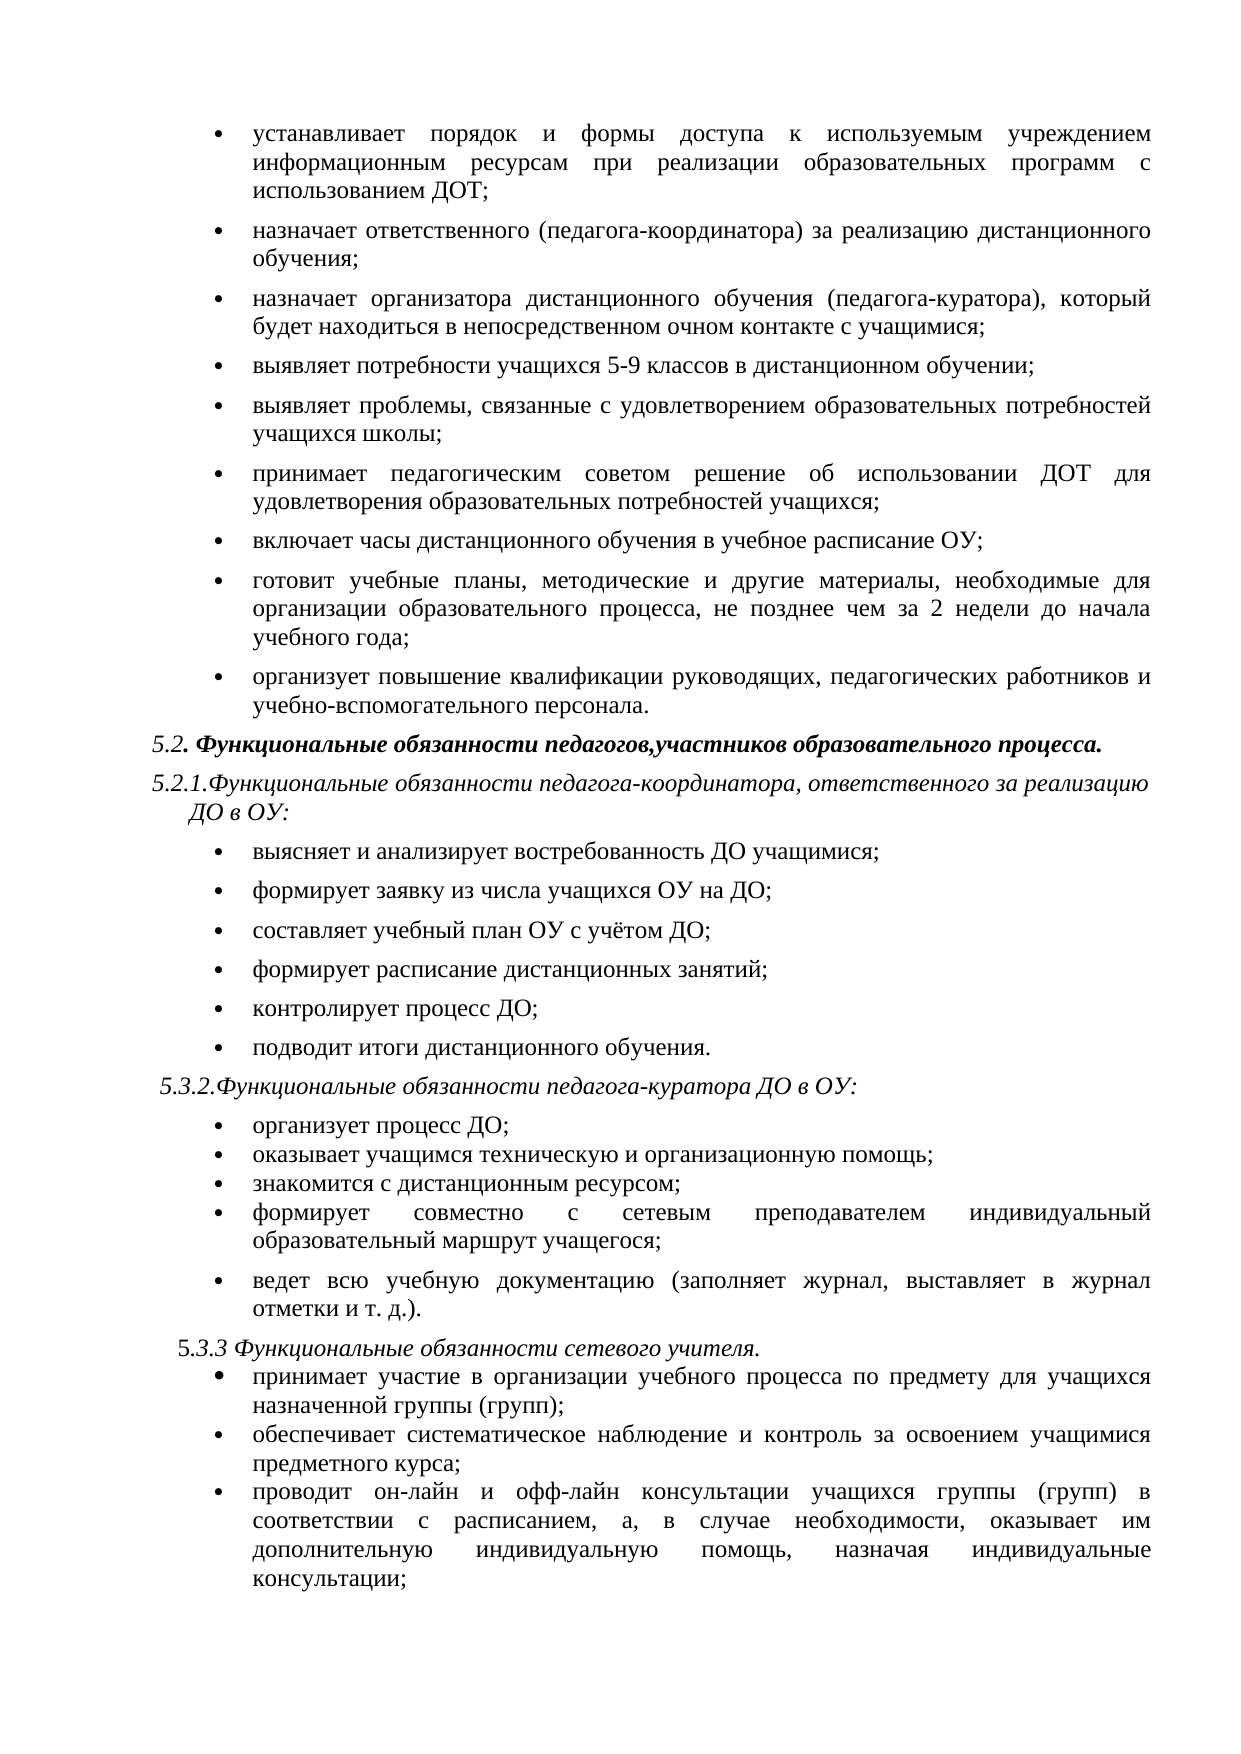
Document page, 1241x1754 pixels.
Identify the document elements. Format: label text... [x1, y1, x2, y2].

list выявляет потребности учащихся 5-9 классов в дистанционном обучении; [215, 351, 1152, 379]
list устанавливает порядок и формы доступа к используемым учреждением информационным ресурсам при реализации образовательных программ с использованием ДОТ; [215, 118, 1152, 204]
list готовит учебные планы, методические и другие материалы, необходимые для организации образовательного процесса, не позднее чем за 2 недели до начала учебного года; [215, 565, 1152, 651]
text 5.2.1.Функциональные обязанности педагога-координатора, ответственного за реализацию ДО в ОУ: [152, 768, 1152, 826]
list знакомится с дистанционным ресурсом; [215, 1168, 1152, 1197]
list выясняет и анализирует востребованность ДО учащимися; [215, 836, 1152, 865]
list назначает организатора дистанционного обучения (педагога-куратора), который будет находиться в непосредственном очном контакте с учащимися; [215, 283, 1152, 340]
list составляет учебный план ОУ с учётом ДО; [215, 915, 1152, 943]
list включает часы дистанционного обучения в учебное расписание ОУ; [215, 526, 1152, 554]
list принимает педагогическим советом решение об использовании ДОТ для удовлетворения образовательных потребностей учащихся; [215, 458, 1152, 515]
list формирует совместно с сетевым преподавателем индивидуальный образовательный маршрут учащегося; [215, 1197, 1152, 1254]
list обеспечивает систематическое наблюдение и контроль за освоением учащимися предметного курса; [215, 1419, 1152, 1476]
list ведет всю учебную документацию (заполняет журнал, выставляет в журнал отметки и т. д.). [215, 1265, 1152, 1322]
list назначает ответственного (педагога-координатора) за реализацию дистанционного обучения; [215, 215, 1152, 272]
list принимает участие в организации учебного процесса по предмету для учащихся назначенной группы (групп); [215, 1361, 1152, 1419]
list проводит он-лайн и офф-лайн консультации учащихся группы (групп) в соответствии с расписанием, а, в случае необходимости, оказывает им дополнительную индивидуальную помощь, назначая индивидуальные консультации; [215, 1476, 1152, 1591]
list контролирует процесс ДО; [215, 993, 1152, 1022]
list оказывает учащимся техническую и организационную помощь; [215, 1139, 1152, 1168]
list выявляет проблемы, связанные с удовлетворением образовательных потребностей учащихся школы; [215, 390, 1152, 447]
list формирует заявку из числа учащихся ОУ на ДО; [215, 876, 1152, 904]
text 5.3.2.Функциональные обязанности педагога-куратора ДО в ОУ: [159, 1071, 1152, 1100]
list подводит итоги дистанционного обучения. [215, 1032, 1152, 1061]
text 5.2. Функциональные обязанности педагогов,участников образовательного процесса. [152, 729, 1152, 758]
text 5.3.3 Функциональные обязанности сетевого учителя. [177, 1333, 1152, 1361]
list организует повышение квалификации руководящих, педагогических работников и учебно-вспомогательного персонала. [215, 661, 1152, 719]
list организует процесс ДО; [215, 1111, 1152, 1139]
list формирует расписание дистанционных занятий; [215, 954, 1152, 983]
